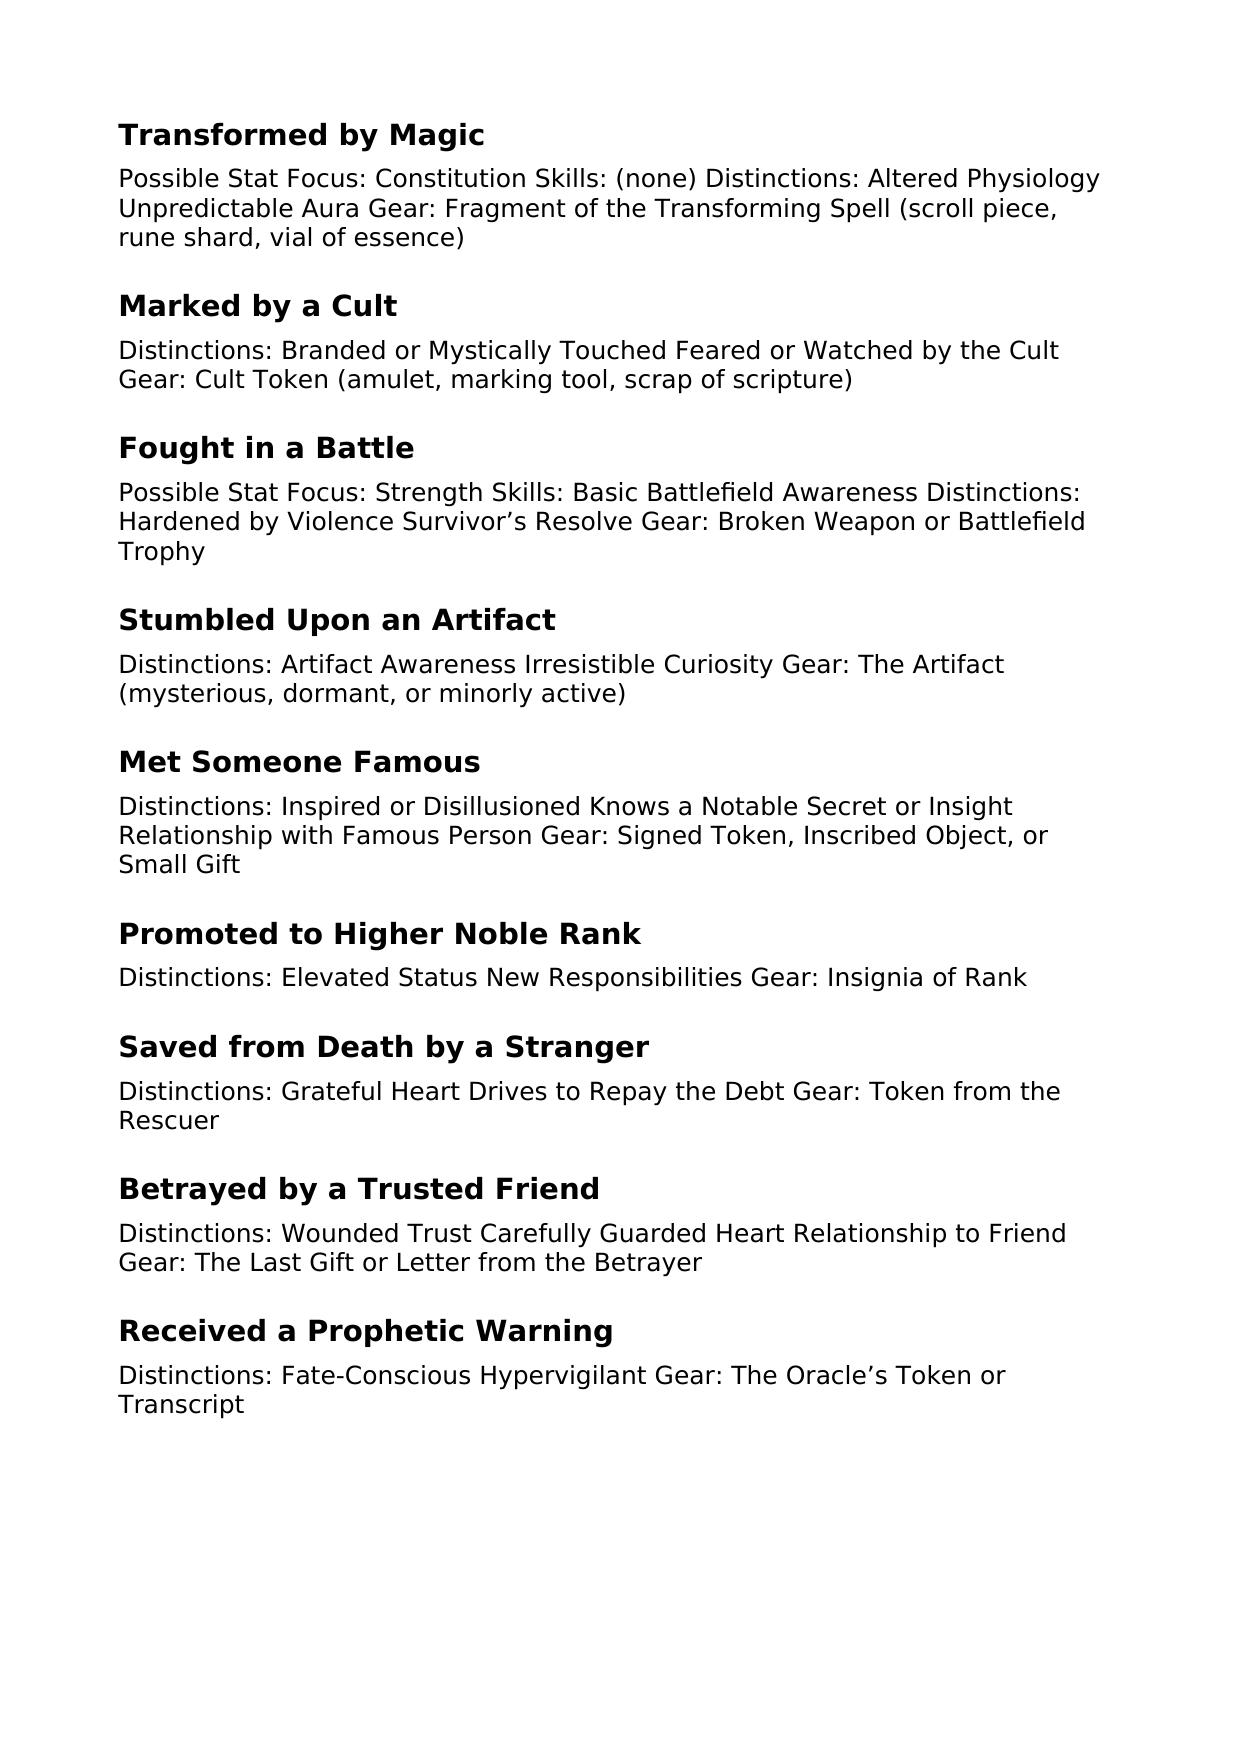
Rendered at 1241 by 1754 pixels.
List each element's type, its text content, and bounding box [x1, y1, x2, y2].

text Distinctions: Wounded Trust Carefully Guarded Heart Relationship to Friend Gear: The Last Gift or Letter from the Betrayer [118, 1219, 1122, 1277]
text Distinctions: Grateful Heart Drives to Repay the Debt Gear: Token from the Rescuer [118, 1077, 1122, 1135]
text Possible Stat Focus: Constitution Skills: (none) Distinctions: Altered Physiology Unpredictable Aura Gear: Fragment of the Transforming Spell (scroll piece, rune shard, vial of essence) [118, 164, 1122, 252]
subtitle Received a Prophetic Warning [118, 1315, 1122, 1349]
text Distinctions: Inspired or Disillusioned Knows a Notable Secret or Insight Relationship with Famous Person Gear: Signed Token, Inscribed Object, or Small Gift [118, 792, 1122, 879]
subtitle Stumbled Upon an Artifact [118, 603, 1122, 637]
subtitle Marked by a Cult [118, 289, 1122, 323]
text Distinctions: Branded or Mystically Touched Feared or Watched by the Cult Gear: Cult Token (amulet, marking tool, scrap of scripture) [118, 336, 1122, 394]
subtitle Promoted to Higher Noble Rank [118, 917, 1122, 951]
subtitle Saved from Death by a Stranger [118, 1030, 1122, 1064]
text Distinctions: Elevated Status New Responsibilities Gear: Insignia of Rank [118, 963, 1122, 993]
subtitle Fought in a Battle [118, 432, 1122, 466]
subtitle Betrayed by a Trusted Friend [118, 1172, 1122, 1206]
text Distinctions: Artifact Awareness Irresistible Curiosity Gear: The Artifact (mysterious, dormant, or minorly active) [118, 650, 1122, 708]
subtitle Transformed by Magic [118, 118, 1122, 152]
text Possible Stat Focus: Strength Skills: Basic Battlefield Awareness Distinctions: Hardened by Violence Survivor’s Resolve Gear: Broken Weapon or Battlefield Trophy [118, 478, 1122, 566]
subtitle Met Someone Famous [118, 746, 1122, 779]
text Distinctions: Fate-Conscious Hypervigilant Gear: The Oracle’s Token or Transcript [118, 1361, 1122, 1419]
